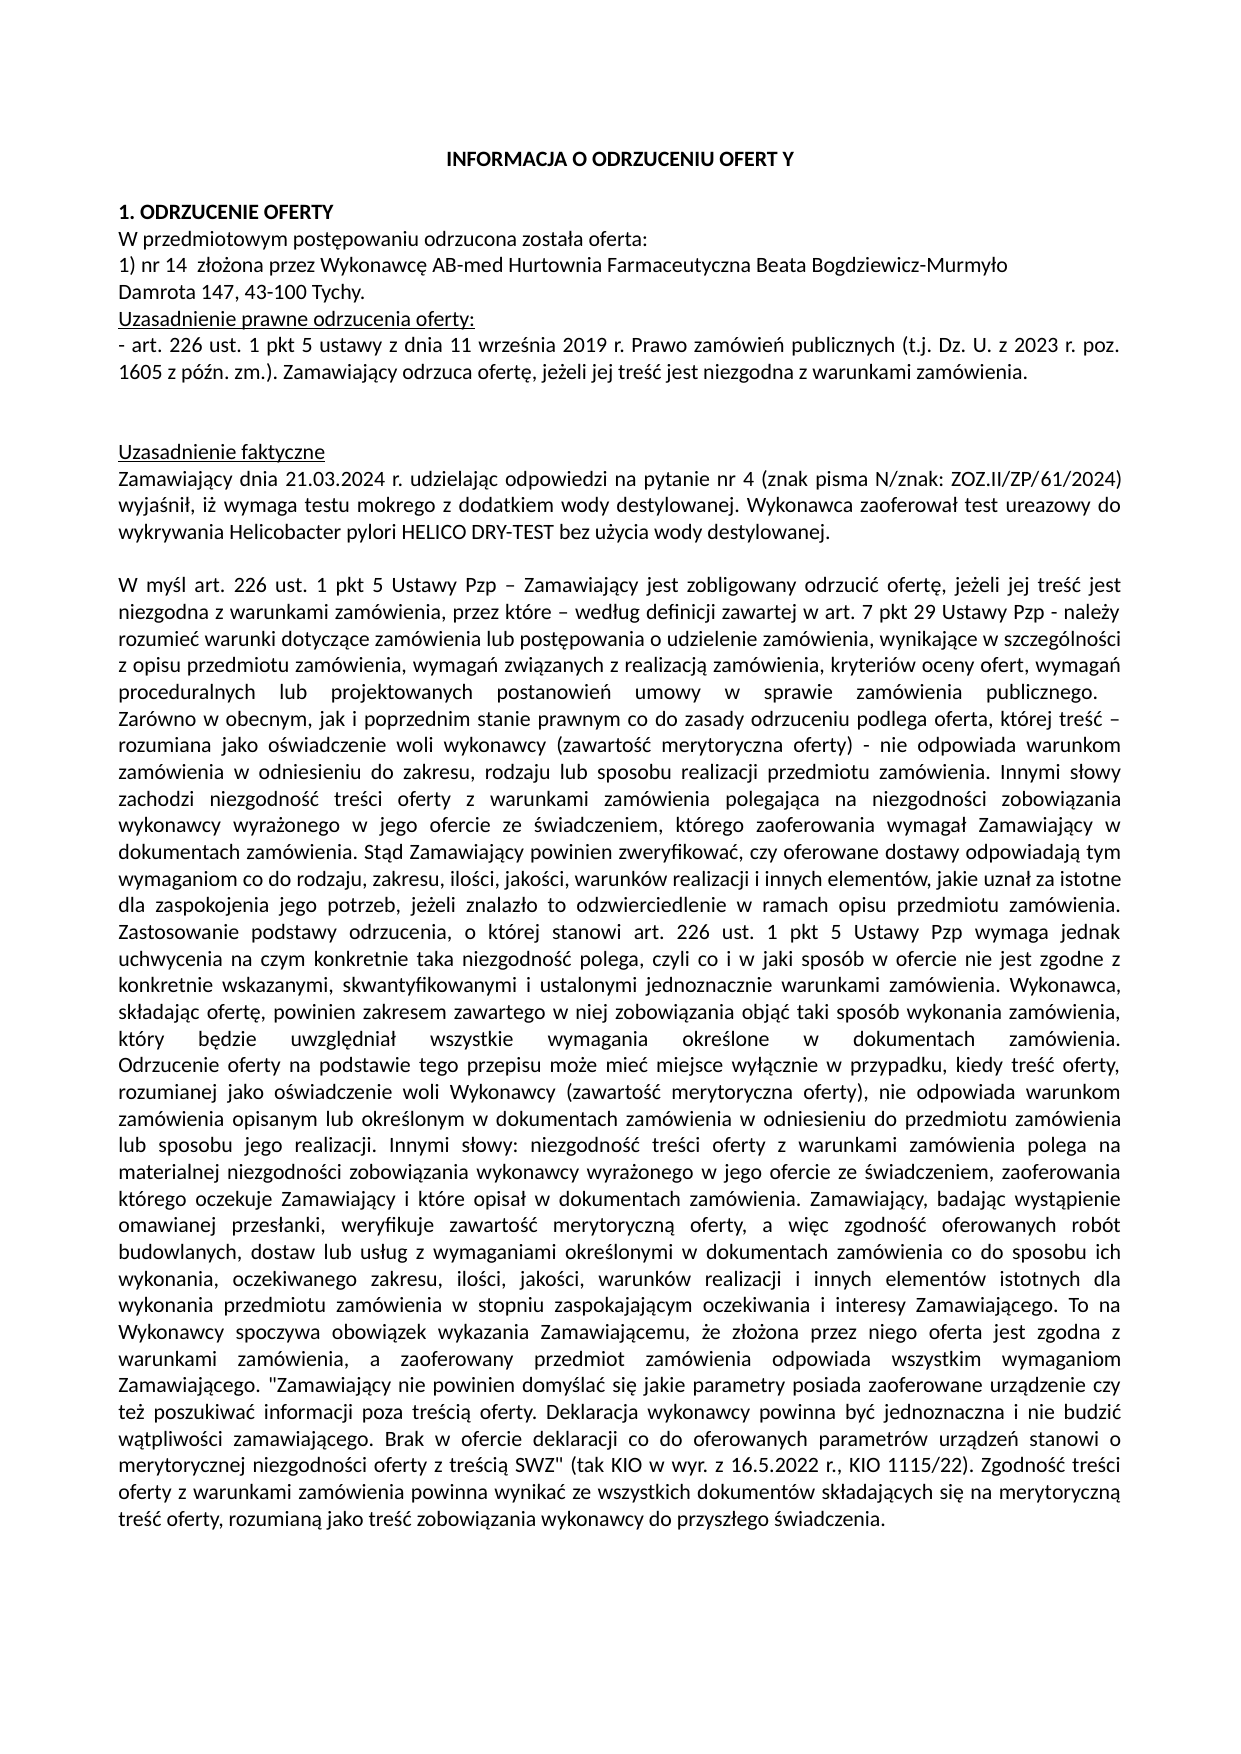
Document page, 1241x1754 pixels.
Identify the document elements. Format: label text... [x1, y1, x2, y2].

text 1) nr 14 złożona przez Wykonawcę AB-med Hurtownia Farmaceutyczna Beata Bogdziewicz-Murmyło [118, 251, 1122, 278]
text Uzasadnienie prawne odrzucenia oferty: [118, 305, 1122, 331]
text W myśl art. 226 ust. 1 pkt 5 Ustawy Pzp – Zamawiający jest zobligowany odrzucić ofertę, jeżeli jej treść jest niezgodna z warunkami zamówienia, przez które – według definicji zawartej w art. 7 pkt 29 Ustawy Pzp - należy rozumieć warunki dotyczące zamówienia lub postępowania o udzielenie zamówienia, wynikające w szczególności z opisu przedmiotu zamówienia, wymagań związanych z realizacją zamówienia, kryteriów oceny ofert, wymagań proceduralnych lub projektowanych postanowień umowy w sprawie zamówienia publicznego. Zarówno w obecnym, jak i poprzednim stanie prawnym co do zasady odrzuceniu podlega oferta, której treść – rozumiana jako oświadczenie woli wykonawcy (zawartość merytoryczna oferty) - nie odpowiada warunkom zamówienia w odniesieniu do zakresu, rodzaju lub sposobu realizacji przedmiotu zamówienia. Innymi słowy zachodzi niezgodność treści oferty z warunkami zamówienia polegająca na niezgodności zobowiązania wykonawcy wyrażonego w jego ofercie ze świadczeniem, którego zaoferowania wymagał Zamawiający w dokumentach zamówienia. Stąd Zamawiający powinien zweryfikować, czy oferowane dostawy odpowiadają tym wymaganiom co do rodzaju, zakresu, ilości, jakości, warunków realizacji i innych elementów, jakie uznał za istotne dla zaspokojenia jego potrzeb, jeżeli znalazło to odzwierciedlenie w ramach opisu przedmiotu zamówienia. Zastosowanie podstawy odrzucenia, o której stanowi art. 226 ust. 1 pkt 5 Ustawy Pzp wymaga jednak uchwycenia na czym konkretnie taka niezgodność polega, czyli co i w jaki sposób w ofercie nie jest zgodne z konkretnie wskazanymi, skwantyfikowanymi i ustalonymi jednoznacznie warunkami zamówienia. Wykonawca, składając ofertę, powinien zakresem zawartego w niej zobowiązania objąć taki sposób wykonania zamówienia, który będzie uwzględniał wszystkie wymagania określone w dokumentach zamówienia. Odrzucenie oferty na podstawie tego przepisu może mieć miejsce wyłącznie w przypadku, kiedy treść oferty, rozumianej jako oświadczenie woli Wykonawcy (zawartość merytoryczna oferty), nie odpowiada warunkom zamówienia opisanym lub określonym w dokumentach zamówienia w odniesieniu do przedmiotu zamówienia lub sposobu jego realizacji. Innymi słowy: niezgodność treści oferty z warunkami zamówienia polega na materialnej niezgodności zobowiązania wykonawcy wyrażonego w jego ofercie ze świadczeniem, zaoferowania którego oczekuje Zamawiający i które opisał w dokumentach zamówienia. Zamawiający, badając wystąpienie omawianej przesłanki, weryfikuje zawartość merytoryczną oferty, a więc zgodność oferowanych robót budowlanych, dostaw lub usług z wymaganiami określonymi w dokumentach zamówienia co do sposobu ich wykonania, oczekiwanego zakresu, ilości, jakości, warunków realizacji i innych elementów istotnych dla wykonania przedmiotu zamówienia w stopniu zaspokajającym oczekiwania i interesy Zamawiającego. To na Wykonawcy spoczywa obowiązek wykazania Zamawiającemu, że złożona przez niego oferta jest zgodna z warunkami zamówienia, a zaoferowany przedmiot zamówienia odpowiada wszystkim wymaganiom Zamawiającego. "Zamawiający nie powinien domyślać się jakie parametry posiada zaoferowane urządzenie czy też poszukiwać informacji poza treścią oferty. Deklaracja wykonawcy powinna być jednoznaczna i nie budzić wątpliwości zamawiającego. Brak w ofercie deklaracji co do oferowanych parametrów urządzeń stanowi o merytorycznej niezgodności oferty z treścią SWZ" (tak KIO w wyr. z 16.5.2022 r., KIO 1115/22). Zgodność treści oferty z warunkami zamówienia powinna wynikać ze wszystkich dokumentów składających się na merytoryczną treść oferty, rozumianą jako treść zobowiązania wykonawcy do przyszłego świadczenia. [118, 571, 1122, 1531]
text INFORMACJA O ODRZUCENIU OFERT Y [118, 145, 1122, 171]
text W przedmiotowym postępowaniu odrzucona została oferta: [118, 225, 1122, 251]
text Damrota 147, 43-100 Tychy. [118, 278, 1122, 305]
text Uzasadnienie faktyczne [118, 438, 1122, 465]
text Zamawiający dnia 21.03.2024 r. udzielając odpowiedzi na pytanie nr 4 (znak pisma N/znak: ZOZ.II/ZP/61/2024) wyjaśnił, iż wymaga testu mokrego z dodatkiem wody destylowanej. Wykonawca zaoferował test ureazowy do wykrywania Helicobacter pylori HELICO DRY-TEST bez użycia wody destylowanej. [118, 465, 1122, 545]
text - art. 226 ust. 1 pkt 5 ustawy z dnia 11 września 2019 r. Prawo zamówień publicznych (t.j. Dz. U. z 2023 r. poz. 1605 z późn. zm.). Zamawiający odrzuca ofertę, jeżeli jej treść jest niezgodna z warunkami zamówienia. [118, 331, 1122, 385]
text 1. ODRZUCENIE OFERTY [118, 198, 1122, 225]
